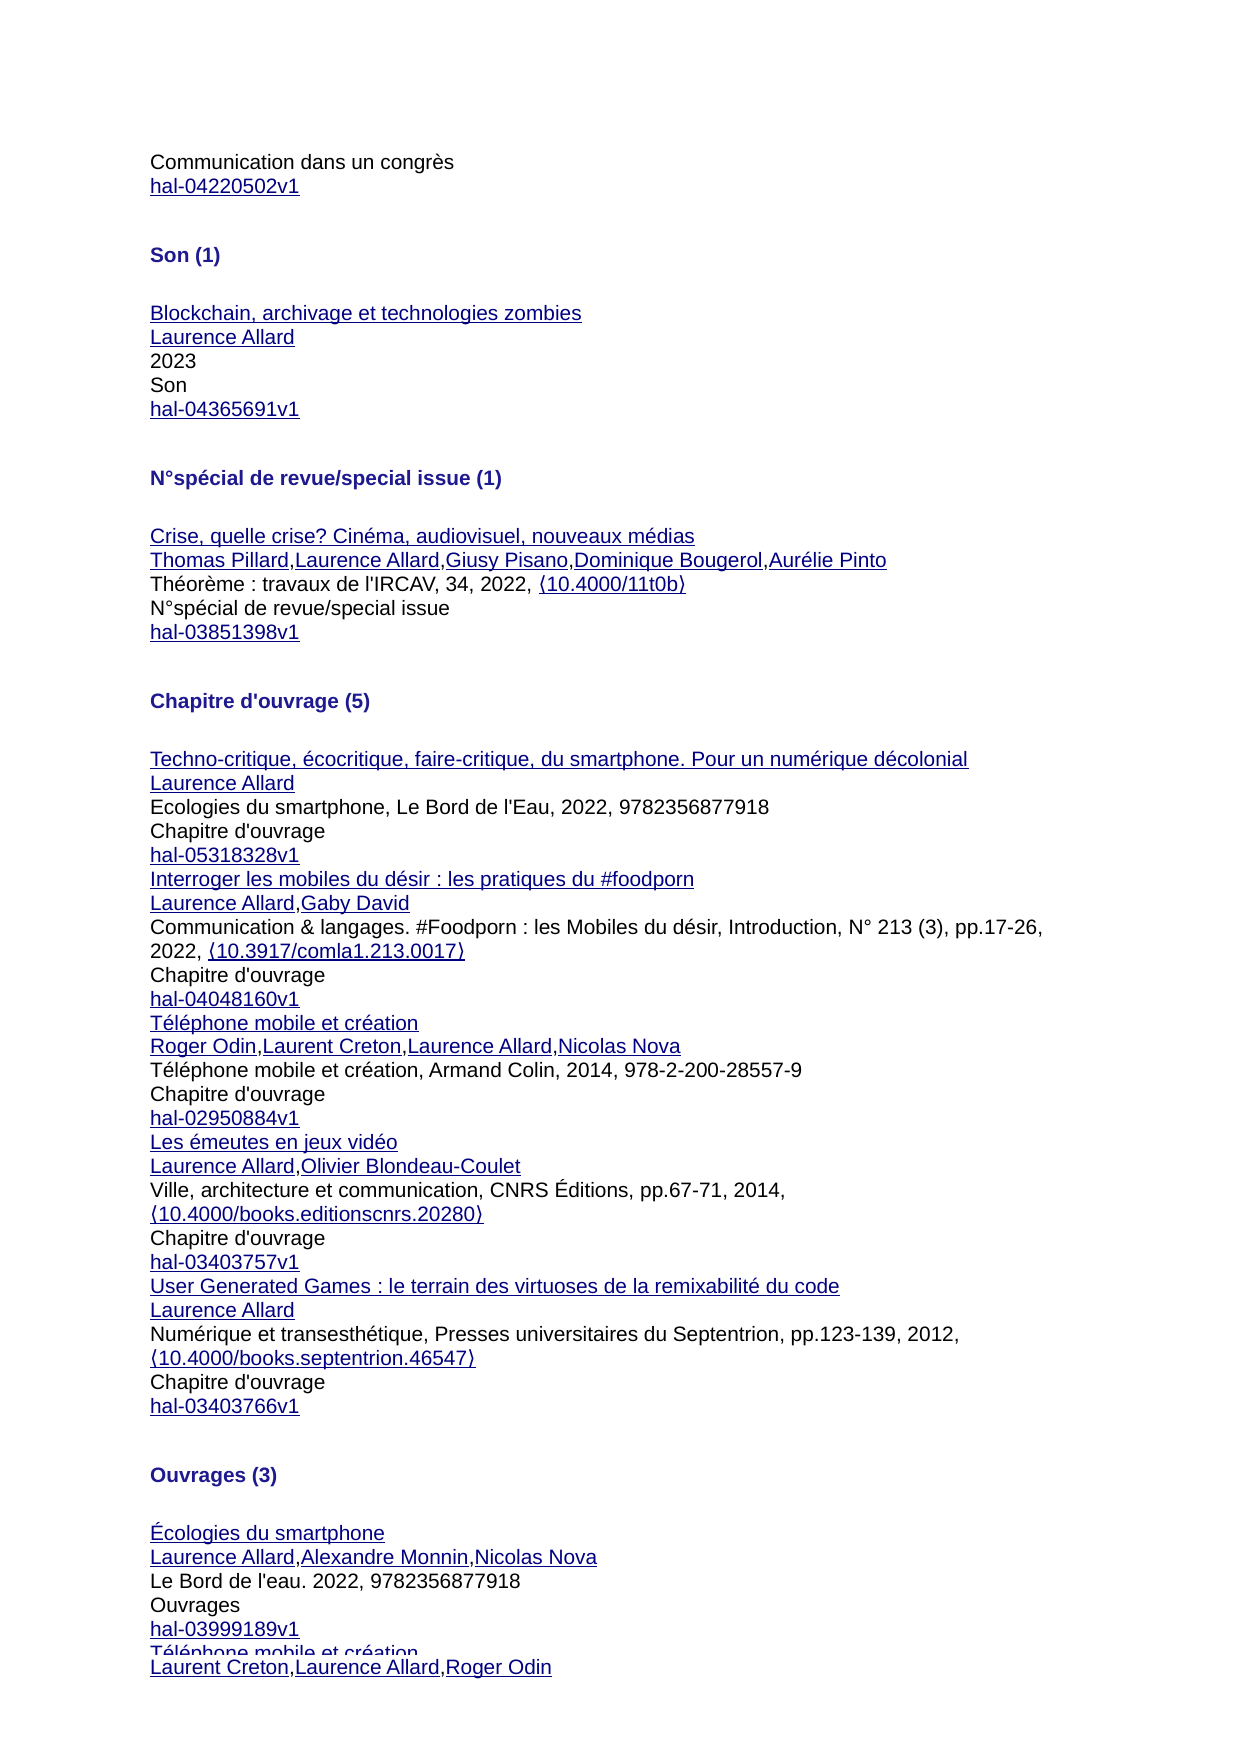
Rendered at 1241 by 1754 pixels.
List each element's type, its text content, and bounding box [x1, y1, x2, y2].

table_cell Les émeutes en jeux vidéo Laurence Allard,Olivier Blondeau-Coulet Ville, architecture et communication, CNRS Éditions, pp.67-71, 2014, ⟨10.4000/books.editionscnrs.20280⟩ Chapitre d'ouvrage hal-03403757v1 [150, 1130, 1090, 1274]
table_cell Téléphone mobile et création Roger Odin,Laurent Creton,Laurence Allard,Nicolas Nova Téléphone mobile et création, Armand Colin, 2014, 978-2-200-28557-9 Chapitre d'ouvrage hal-02950884v1 [150, 1010, 1090, 1130]
table_cell Téléphone mobile et création Laurent Creton,Laurence Allard,Roger Odin [150, 1641, 1090, 1679]
subtitle Chapitre d'ouvrage (5) [150, 688, 1090, 712]
subtitle Ouvrages (3) [150, 1462, 1090, 1486]
subtitle N°spécial de revue/special issue (1) [150, 466, 1090, 489]
table_header Crise, quelle crise? Cinéma, audiovisuel, nouveaux médias Thomas Pillard,Laurence Allard,Giusy Pisano,Dominique Bougerol,Aurélie Pinto Théorème : travaux de l'IRCAV, 34, 2022, ⟨10.4000/11t0b⟩ N°spécial de revue/special issue hal-03851398v1 [150, 524, 1090, 644]
table_cell Interroger les mobiles du désir : les pratiques du #foodporn Laurence Allard,Gaby David Communication & langages. #Foodporn : les Mobiles du désir, Introduction, N° 213 (3), pp.17-26, 2022, ⟨10.3917/comla1.213.0017⟩ Chapitre d'ouvrage hal-04048160v1 [150, 867, 1090, 1010]
table_header Écologies du smartphone Laurence Allard,Alexandre Monnin,Nicolas Nova Le Bord de l'eau. 2022, 9782356877918 Ouvrages hal-03999189v1 [150, 1521, 1090, 1641]
table_cell Communication dans un congrès hal-04220502v1 [150, 150, 1090, 198]
subtitle Son (1) [150, 243, 1090, 267]
table_header Techno-critique, écocritique, faire-critique, du smartphone. Pour un numérique décolonial Laurence Allard Ecologies du smartphone, Le Bord de l'Eau, 2022, 9782356877918 Chapitre d'ouvrage hal-05318328v1 [150, 747, 1090, 867]
table_header Blockchain, archivage et technologies zombies Laurence Allard 2023 Son hal-04365691v1 [150, 301, 1090, 421]
table_cell User Generated Games : le terrain des virtuoses de la remixabilité du code Laurence Allard Numérique et transesthétique, Presses universitaires du Septentrion, pp.123-139, 2012, ⟨10.4000/books.septentrion.46547⟩ Chapitre d'ouvrage hal-03403766v1 [150, 1274, 1090, 1418]
